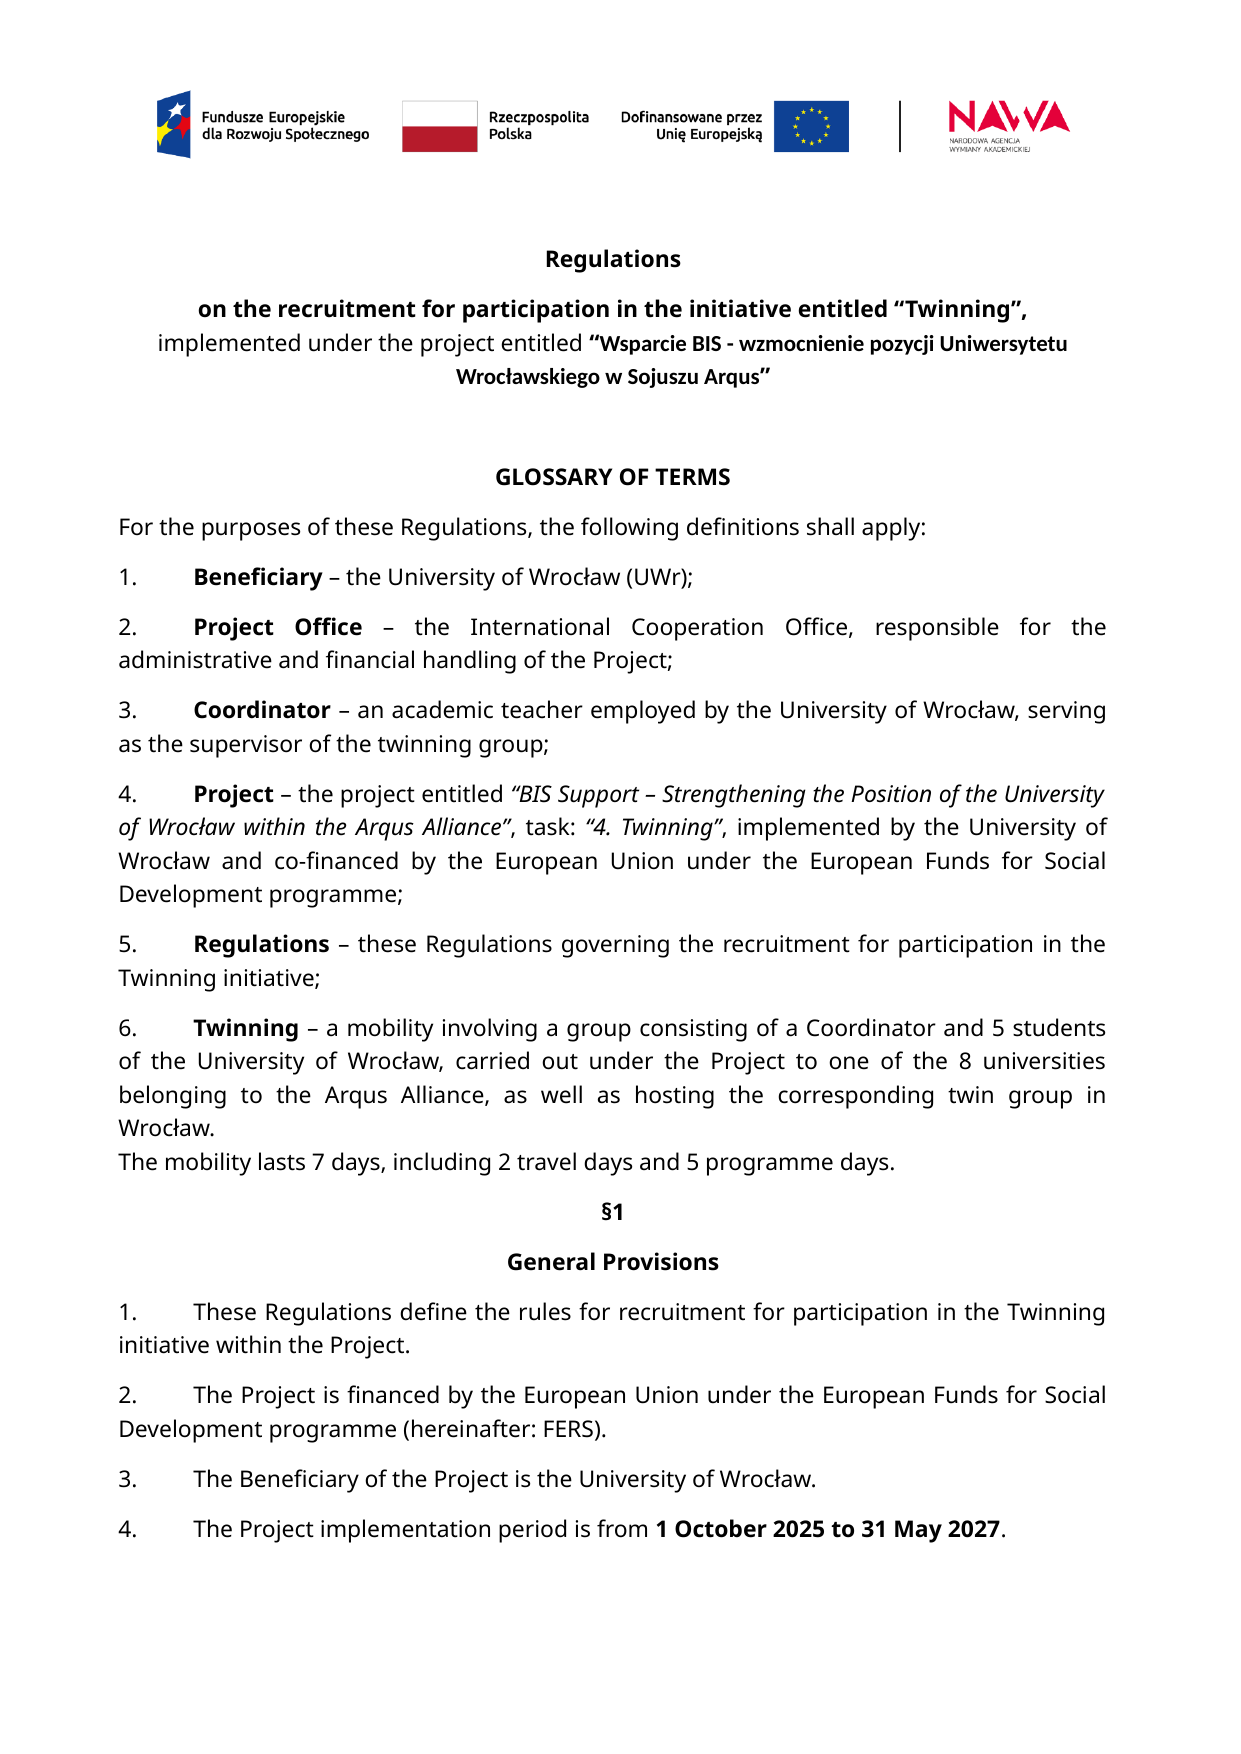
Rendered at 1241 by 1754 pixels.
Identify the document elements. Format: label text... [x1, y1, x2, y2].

text on the recruitment for participation in the initiative entitled “Twinning”, implemented under the project entitled “Wsparcie BIS - wzmocnienie pozycji Uniwersytetu Wrocławskiego w Sojuszu Arqus” [118, 293, 1107, 392]
list Regulations – these Regulations governing the recruitment for participation in the Twinning initiative; [118, 928, 1107, 993]
text General Provisions [118, 1246, 1107, 1277]
list Project – the project entitled “BIS Support – Strengthening the Position of the University of Wrocław within the Arqus Alliance”, task: “4. Twinning”, implemented by the University of Wrocław and co-financed by the European Union under the European Funds for Social Development programme; [118, 778, 1107, 909]
text For the purposes of these Regulations, the following definitions shall apply: [118, 511, 1107, 542]
list These Regulations define the rules for recruitment for participation in the Twinning initiative within the Project. [118, 1296, 1107, 1361]
list Beneficiary – the University of Wrocław (UWr); [118, 561, 1107, 592]
list Project Office – the International Cooperation Office, responsible for the administrative and financial handling of the Project; [118, 611, 1107, 676]
list Coordinator – an academic teacher employed by the University of Wrocław, serving as the supervisor of the twinning group; [118, 694, 1107, 759]
list The Beneficiary of the Project is the University of Wrocław. [118, 1463, 1107, 1494]
list The Project implementation period is from 1 October 2025 to 31 May 2027. [118, 1513, 1107, 1544]
list The Project is financed by the European Union under the European Funds for Social Development programme (hereinafter: FERS). [118, 1379, 1107, 1444]
text GLOSSARY OF TERMS [118, 461, 1107, 492]
list Twinning – a mobility involving a group consisting of a Coordinator and 5 students of the University of Wrocław, carried out under the Project to one of the 8 universities belonging to the Arqus Alliance, as well as hosting the corresponding twin group in Wrocław. The mobility lasts 7 days, including 2 travel days and 5 programme days. [118, 1012, 1107, 1177]
text Regulations [118, 243, 1107, 274]
text §1 [118, 1196, 1107, 1227]
